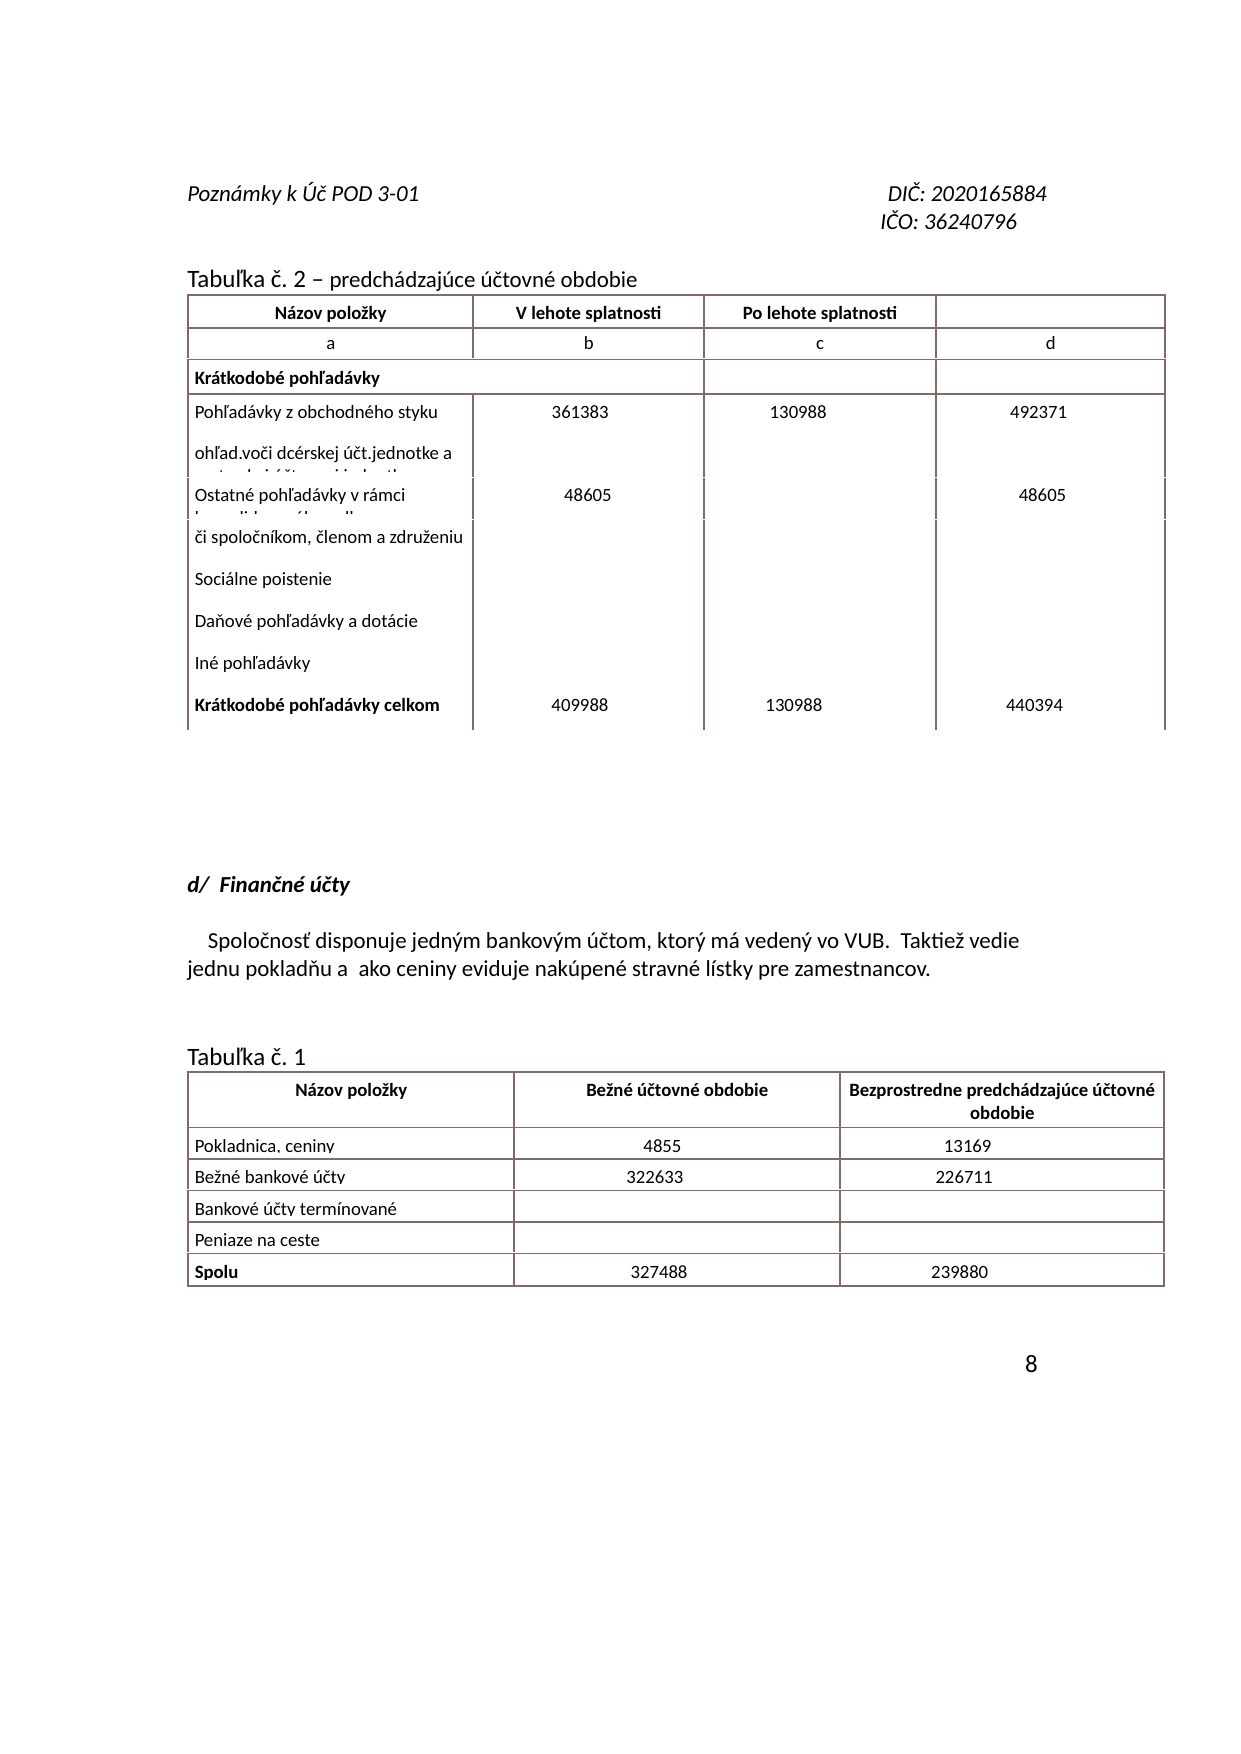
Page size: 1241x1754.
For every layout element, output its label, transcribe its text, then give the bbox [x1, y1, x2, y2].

table_header Po lehote splatnosti [705, 296, 935, 327]
table_header [841, 1191, 1163, 1221]
table_cell ohľad.voči dcérskej účt.jednotke a materskej účtovnej jednotke [189, 435, 472, 477]
table_header 4855 [515, 1128, 839, 1158]
table_cell [474, 646, 703, 688]
table_cell [474, 435, 703, 477]
table_header Krátkodobé pohľadávky [189, 360, 472, 393]
table_header [937, 296, 1164, 327]
table_cell [937, 520, 1164, 562]
table_header 226711 [841, 1160, 1163, 1189]
text Spoločnosť disponuje jedným bankovým účtom, ktorý má vedený vo VUB. Taktiež vedie jednu pokladňu a ako ceniny eviduje nakúpené stravné lístky pre zamestnancov. [187, 926, 1053, 982]
text Tabuľka č. 1 [187, 1041, 1053, 1071]
table_cell [474, 520, 703, 562]
table_header [515, 1223, 839, 1252]
table_cell Iné pohľadávky [189, 646, 472, 688]
table_cell [937, 646, 1164, 688]
table_header [937, 360, 1164, 393]
table_cell Krátkodobé pohľadávky celkom [189, 688, 472, 730]
table_header [515, 1191, 839, 1221]
table_cell 48605 [474, 478, 703, 519]
table_cell 440394 [937, 688, 1164, 730]
text 8 [187, 1348, 1053, 1379]
table_header c [705, 329, 935, 358]
table_cell 409988 [474, 688, 703, 730]
text IČO: 36240796 [187, 207, 1053, 236]
table_cell Daňové pohľadávky a dotácie [189, 604, 472, 646]
table_header [705, 360, 935, 393]
table_header b [474, 329, 703, 358]
table_header Názov položky [189, 296, 472, 327]
table_header V lehote splatnosti [474, 296, 703, 327]
table_header 492371 [937, 395, 1164, 435]
table_header Názov položky [189, 1073, 513, 1127]
text d/ Finančné účty [187, 870, 1053, 898]
table_header Peniaze na ceste [189, 1223, 513, 1252]
table_cell [937, 604, 1164, 646]
table_header Spolu [189, 1254, 513, 1285]
table_cell [705, 604, 935, 646]
text Poznámky k Úč POD 3-01 DIČ: 2020165884 [187, 179, 1053, 207]
table_cell [705, 435, 935, 477]
table_header 130988 [705, 395, 935, 435]
table_header 361383 [474, 395, 703, 435]
table_cell Sociálne poistenie [189, 562, 472, 604]
table_cell [705, 478, 935, 519]
table_cell [474, 604, 703, 646]
table_cell [937, 435, 1164, 477]
table_header Pokladnica, ceniny [189, 1128, 513, 1158]
table_header Bežné účtovné obdobie [515, 1073, 839, 1127]
table_cell 48605 [937, 478, 1164, 519]
table_header [841, 1223, 1163, 1252]
table_cell [937, 562, 1164, 604]
table_cell či spoločníkom, členom a združeniu [189, 520, 472, 562]
table_cell Ostatné pohľadávky v rámci konsolidovaného celku [189, 478, 472, 519]
table_header Bežné bankové účty [189, 1160, 513, 1189]
table_cell [474, 562, 703, 604]
table_header 327488 [515, 1254, 839, 1285]
table_header 322633 [515, 1160, 839, 1189]
table_header 239880 [841, 1254, 1163, 1285]
table_header 13169 [841, 1128, 1163, 1158]
text Tabuľka č. 2 – predchádzajúce účtovné obdobie [187, 236, 1053, 294]
table_cell [705, 562, 935, 604]
table_header Bezprostredne predchádzajúce účtovné obdobie [841, 1073, 1163, 1127]
table_header [472, 360, 703, 393]
table_cell [705, 520, 935, 562]
table_cell [705, 646, 935, 688]
table_cell 130988 [705, 688, 935, 730]
table_header Pohľadávky z obchodného styku [189, 395, 472, 435]
table_header Bankové účty termínované [189, 1191, 513, 1221]
table_header a [189, 329, 472, 358]
table_header d [937, 329, 1164, 358]
